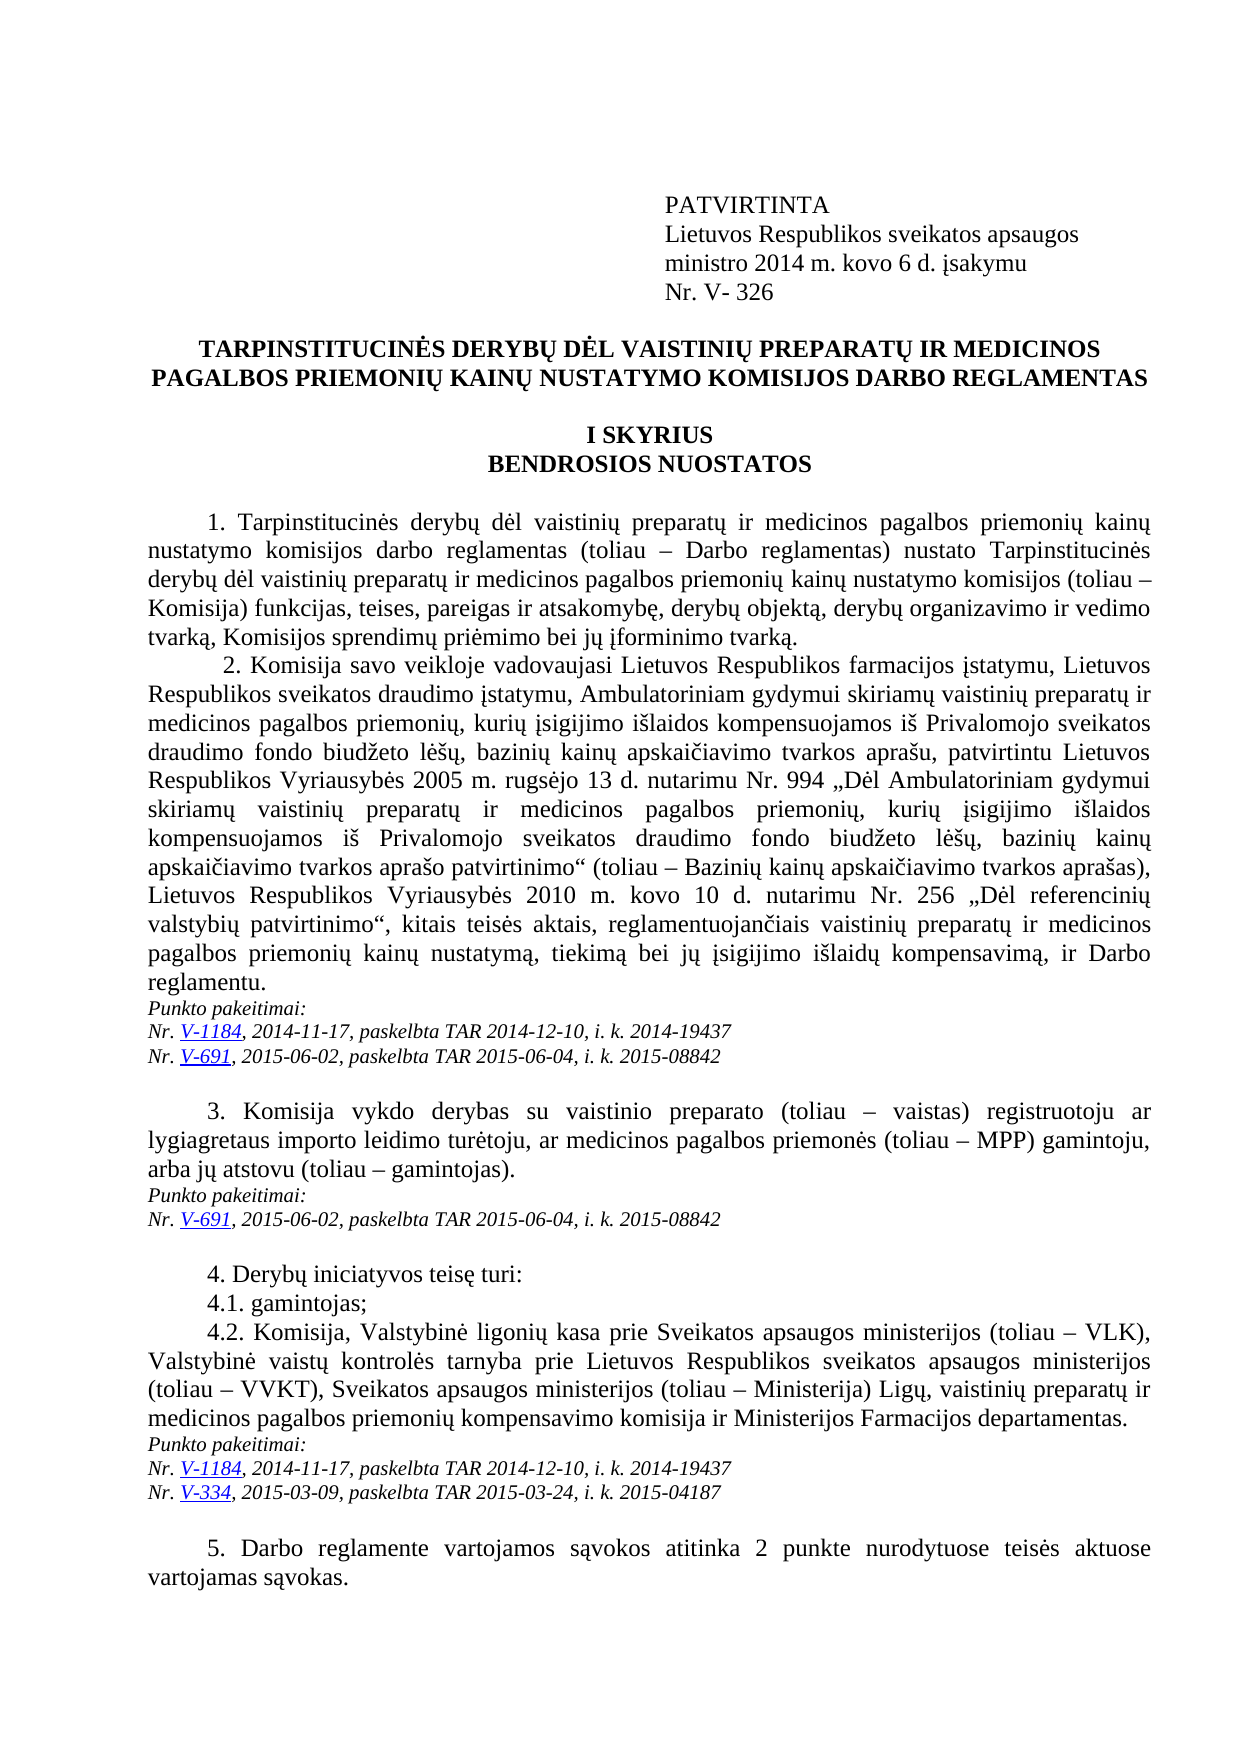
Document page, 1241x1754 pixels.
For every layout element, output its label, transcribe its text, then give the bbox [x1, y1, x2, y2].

text TARPINSTITUCINĖS DERYBŲ DĖL VAISTINIŲ PREPARATŲ IR MEDICINOS PAGALBOS PRIEMONIŲ KAINŲ NUSTATYMO KOMISIJOS DARBO REGLAMENTAS [148, 334, 1152, 392]
text I SKYRIUS [148, 420, 1152, 449]
text 2. Komisija savo veikloje vadovaujasi Lietuvos Respublikos farmacijos įstatymu, Lietuvos Respublikos sveikatos draudimo įstatymu, Ambulatoriniam gydymui skiriamų vaistinių preparatų ir medicinos pagalbos priemonių, kurių įsigijimo išlaidos kompensuojamos iš Privalomojo sveikatos draudimo fondo biudžeto lėšų, bazinių kainų apskaičiavimo tvarkos aprašu, patvirtintu Lietuvos Respublikos Vyriausybės 2005 m. rugsėjo 13 d. nutarimu Nr. 994 „Dėl Ambulatoriniam gydymui skiriamų vaistinių preparatų ir medicinos pagalbos priemonių, kurių įsigijimo išlaidos kompensuojamos iš Privalomojo sveikatos draudimo fondo biudžeto lėšų, bazinių kainų apskaičiavimo tvarkos aprašo patvirtinimo“ (toliau – Bazinių kainų apskaičiavimo tvarkos aprašas), Lietuvos Respublikos Vyriausybės 2010 m. kovo 10 d. nutarimu Nr. 256 „Dėl referencinių valstybių patvirtinimo“, kitais teisės aktais, reglamentuojančiais vaistinių preparatų ir medicinos pagalbos priemonių kainų nustatymą, tiekimą bei jų įsigijimo išlaidų kompensavimą, ir Darbo reglamentu. [148, 650, 1152, 995]
text Nr. V- 326 [148, 277, 1152, 305]
text BENDROSIOS NUOSTATOS [148, 449, 1152, 478]
text Nr. V-691, 2015-06-02, paskelbta TAR 2015-06-04, i. k. 2015-08842 [148, 1043, 1152, 1068]
text Nr. V-334, 2015-03-09, paskelbta TAR 2015-03-24, i. k. 2015-04187 [148, 1480, 1152, 1504]
text Lietuvos Respublikos sveikatos apsaugos [148, 219, 1152, 248]
text Punkto pakeitimai: [148, 1183, 1152, 1207]
text 5. Darbo reglamente vartojamos sąvokos atitinka 2 punkte nurodytuose teisės aktuose vartojamas sąvokas. [148, 1533, 1152, 1590]
text Nr. V-1184, 2014-11-17, paskelbta TAR 2014-12-10, i. k. 2014-19437 [148, 1019, 1152, 1043]
text 3. Komisija vykdo derybas su vaistinio preparato (toliau – vaistas) registruotoju ar lygiagretaus importo leidimo turėtoju, ar medicinos pagalbos priemonės (toliau – MPP) gamintoju, arba jų atstovu (toliau – gamintojas). [148, 1096, 1152, 1183]
text Nr. V-1184, 2014-11-17, paskelbta TAR 2014-12-10, i. k. 2014-19437 [148, 1456, 1152, 1480]
text 4.2. Komisija, Valstybinė ligonių kasa prie Sveikatos apsaugos ministerijos (toliau – VLK), Valstybinė vaistų kontrolės tarnyba prie Lietuvos Respublikos sveikatos apsaugos ministerijos (toliau – VVKT), Sveikatos apsaugos ministerijos (toliau – Ministerija) Ligų, vaistinių preparatų ir medicinos pagalbos priemonių kompensavimo komisija ir Ministerijos Farmacijos departamentas. [148, 1317, 1152, 1432]
text ministro 2014 m. kovo 6 d. įsakymu [148, 248, 1152, 277]
text Punkto pakeitimai: [148, 1432, 1152, 1456]
text 4. Derybų iniciatyvos teisę turi: [148, 1259, 1152, 1288]
text PATVIRTINTA [148, 190, 1152, 219]
text 1. Tarpinstitucinės derybų dėl vaistinių preparatų ir medicinos pagalbos priemonių kainų nustatymo komisijos darbo reglamentas (toliau – Darbo reglamentas) nustato Tarpinstitucinės derybų dėl vaistinių preparatų ir medicinos pagalbos priemonių kainų nustatymo komisijos (toliau – Komisija) funkcijas, teises, pareigas ir atsakomybę, derybų objektą, derybų organizavimo ir vedimo tvarką, Komisijos sprendimų priėmimo bei jų įforminimo tvarką. [148, 507, 1152, 650]
text 4.1. gamintojas; [148, 1288, 1152, 1317]
text Nr. V-691, 2015-06-02, paskelbta TAR 2015-06-04, i. k. 2015-08842 [148, 1207, 1152, 1231]
text Punkto pakeitimai: [148, 995, 1152, 1019]
